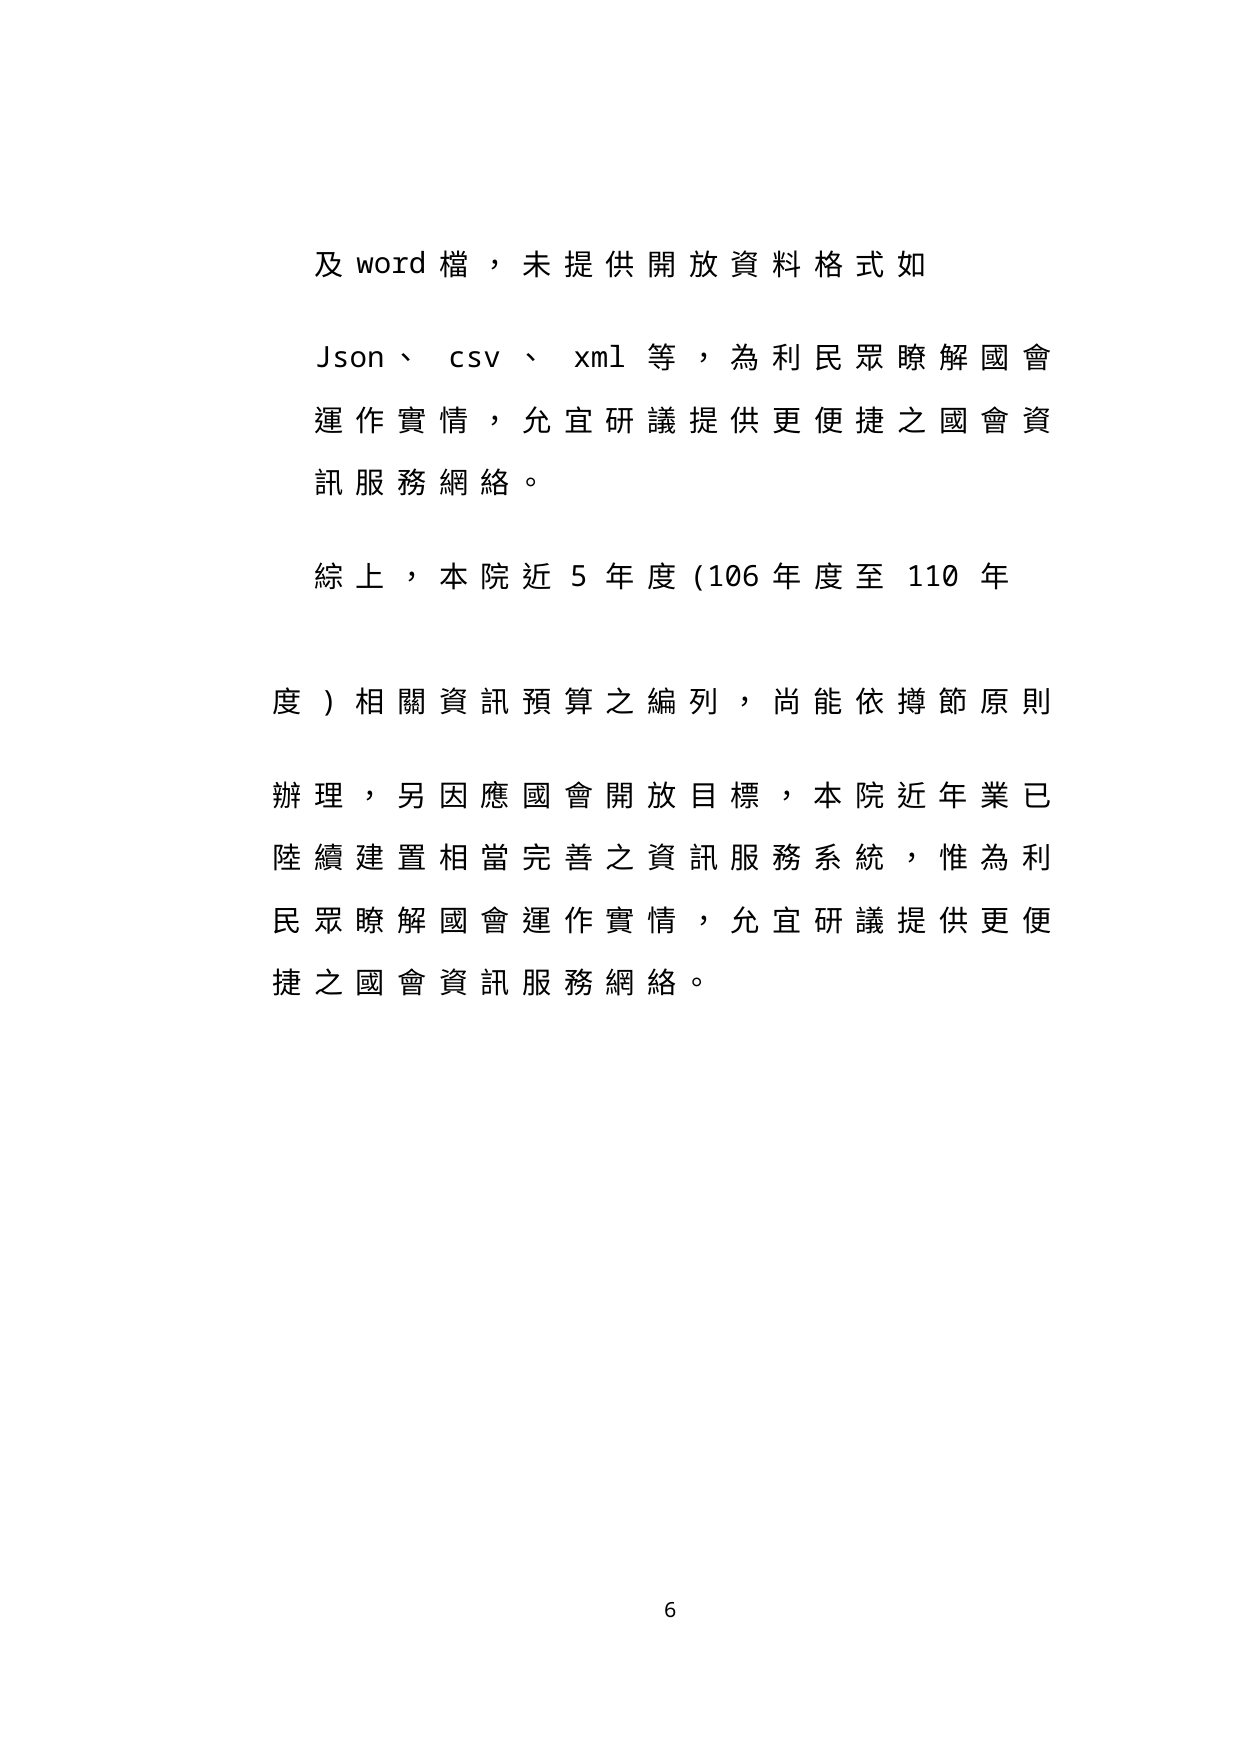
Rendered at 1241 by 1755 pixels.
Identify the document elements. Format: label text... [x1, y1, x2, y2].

text 本院為因應國會開目標，自第9屆以來，已陸續完成官網改版、國會外交系統；更新院入資源入口網站及國會憑證；積極改善訊視隨選(IVOD)系統品質、擴充該系統之儲存空間及與新媒體合作，以提升議事直播服務質與量；另完成網路管理系統設備及應用系統防護設備布署及調整網路網段區隔，以有效強化資安防護能力；而為因應委員服務需求，提供院外以行動裝置進行派車及會議室申請作業、建置立法委員影音平台暨研究成果系統，增進委員與民眾互動頻率；完成本院整體網路頻寬提升、立法倡議資訊相關業務評估，並於無紙化會議系統新增行動版委員線上簽到、發言登記及表決等功能，另為因應防疫議事運作不中斷之需，首創視訊會議環境等。皆顯示本院近年已建置相當完善之資訊服務系統，惟目前部分資料僅限提供pdf檔及word檔，未提供開放資料格式如Json、csv、xml等，為利民眾瞭解國會運作實情，允宜研議提供更便捷之國會資訊服務網絡。 [271, 189, 1058, 502]
text 綜上，本院近5年度(106年度至110年度)相關資訊預算之編列，尚能依撙節原則辦理，另因應國會開放目標，本院近年業已陸續建置相當完善之資訊服務系統，惟為利民眾瞭解國會運作實情，允宜研議提供更便捷之國會資訊服務網絡。 [242, 502, 1058, 1002]
